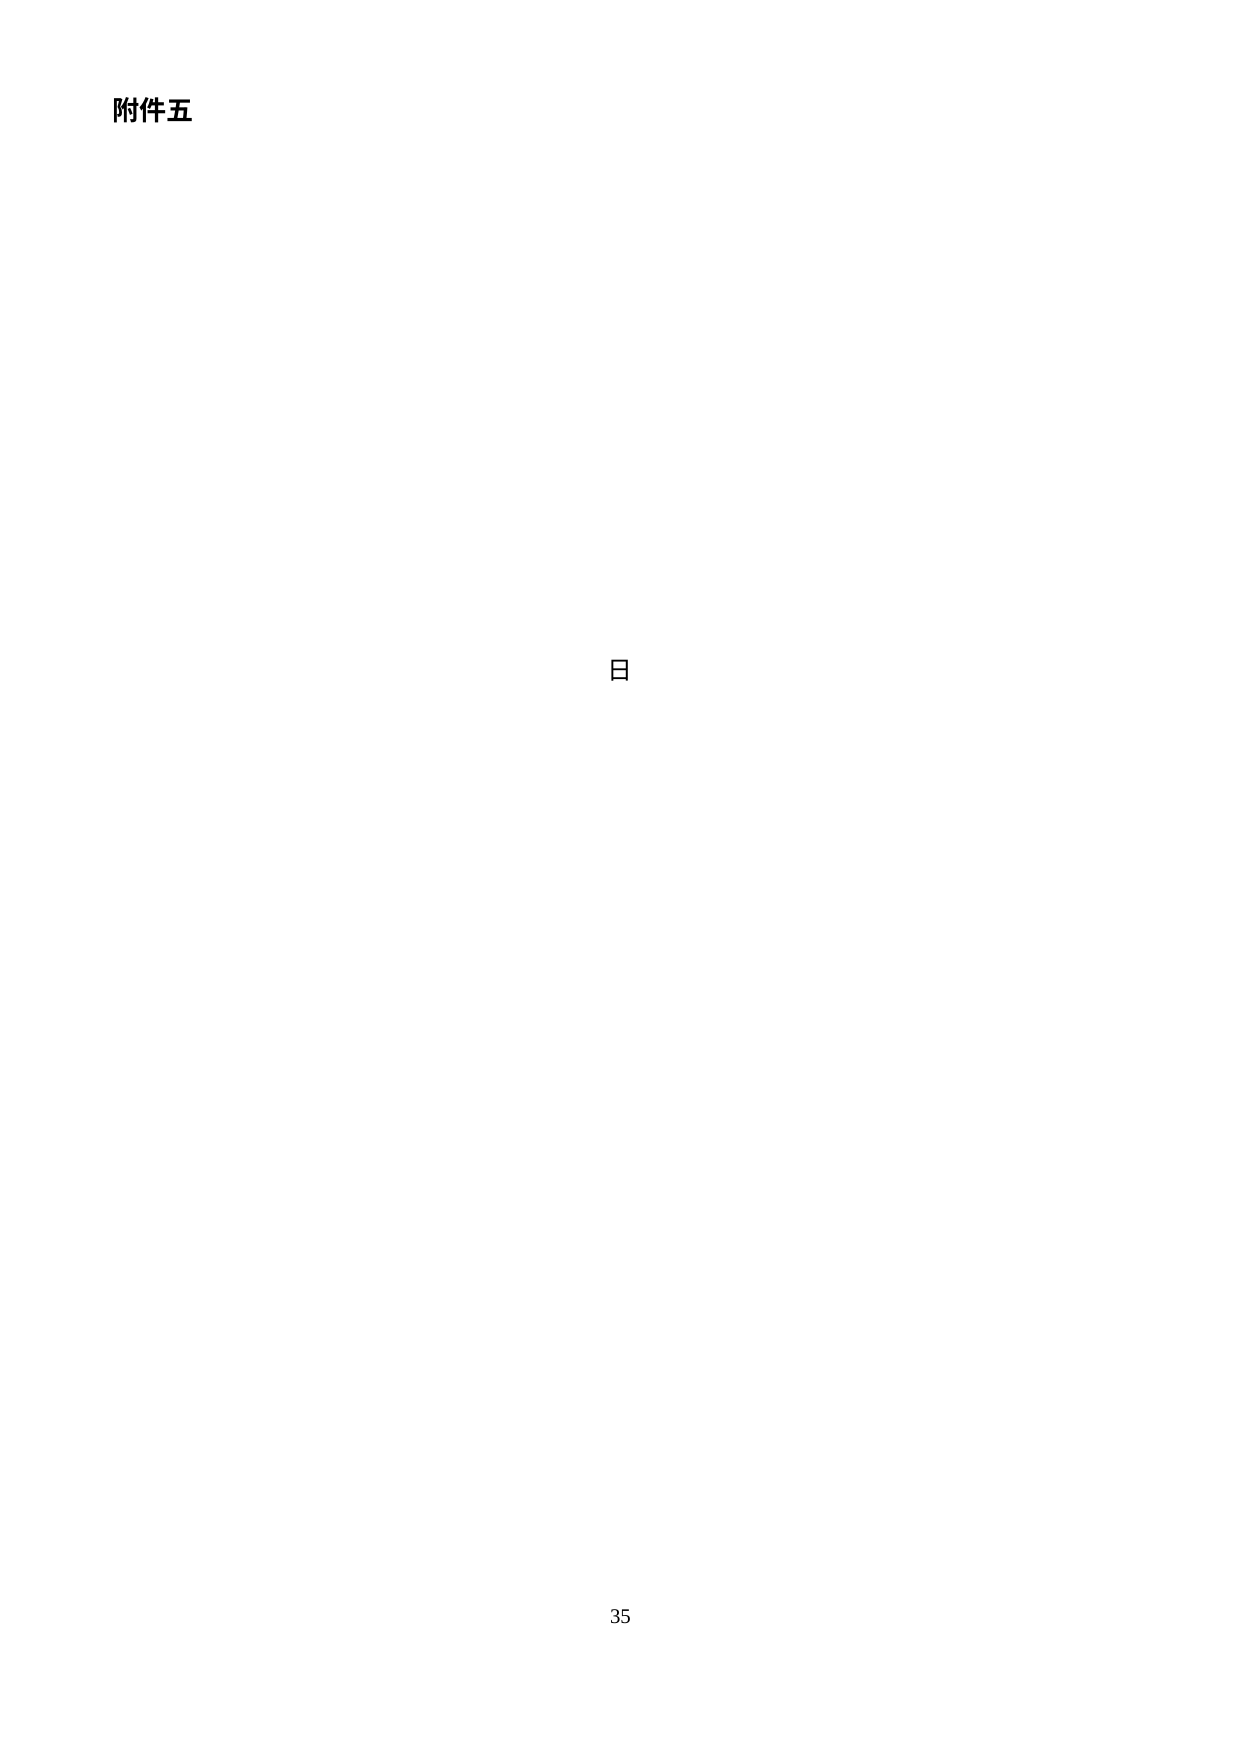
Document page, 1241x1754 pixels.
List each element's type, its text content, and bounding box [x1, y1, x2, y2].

text 日 [112, 627, 1128, 689]
